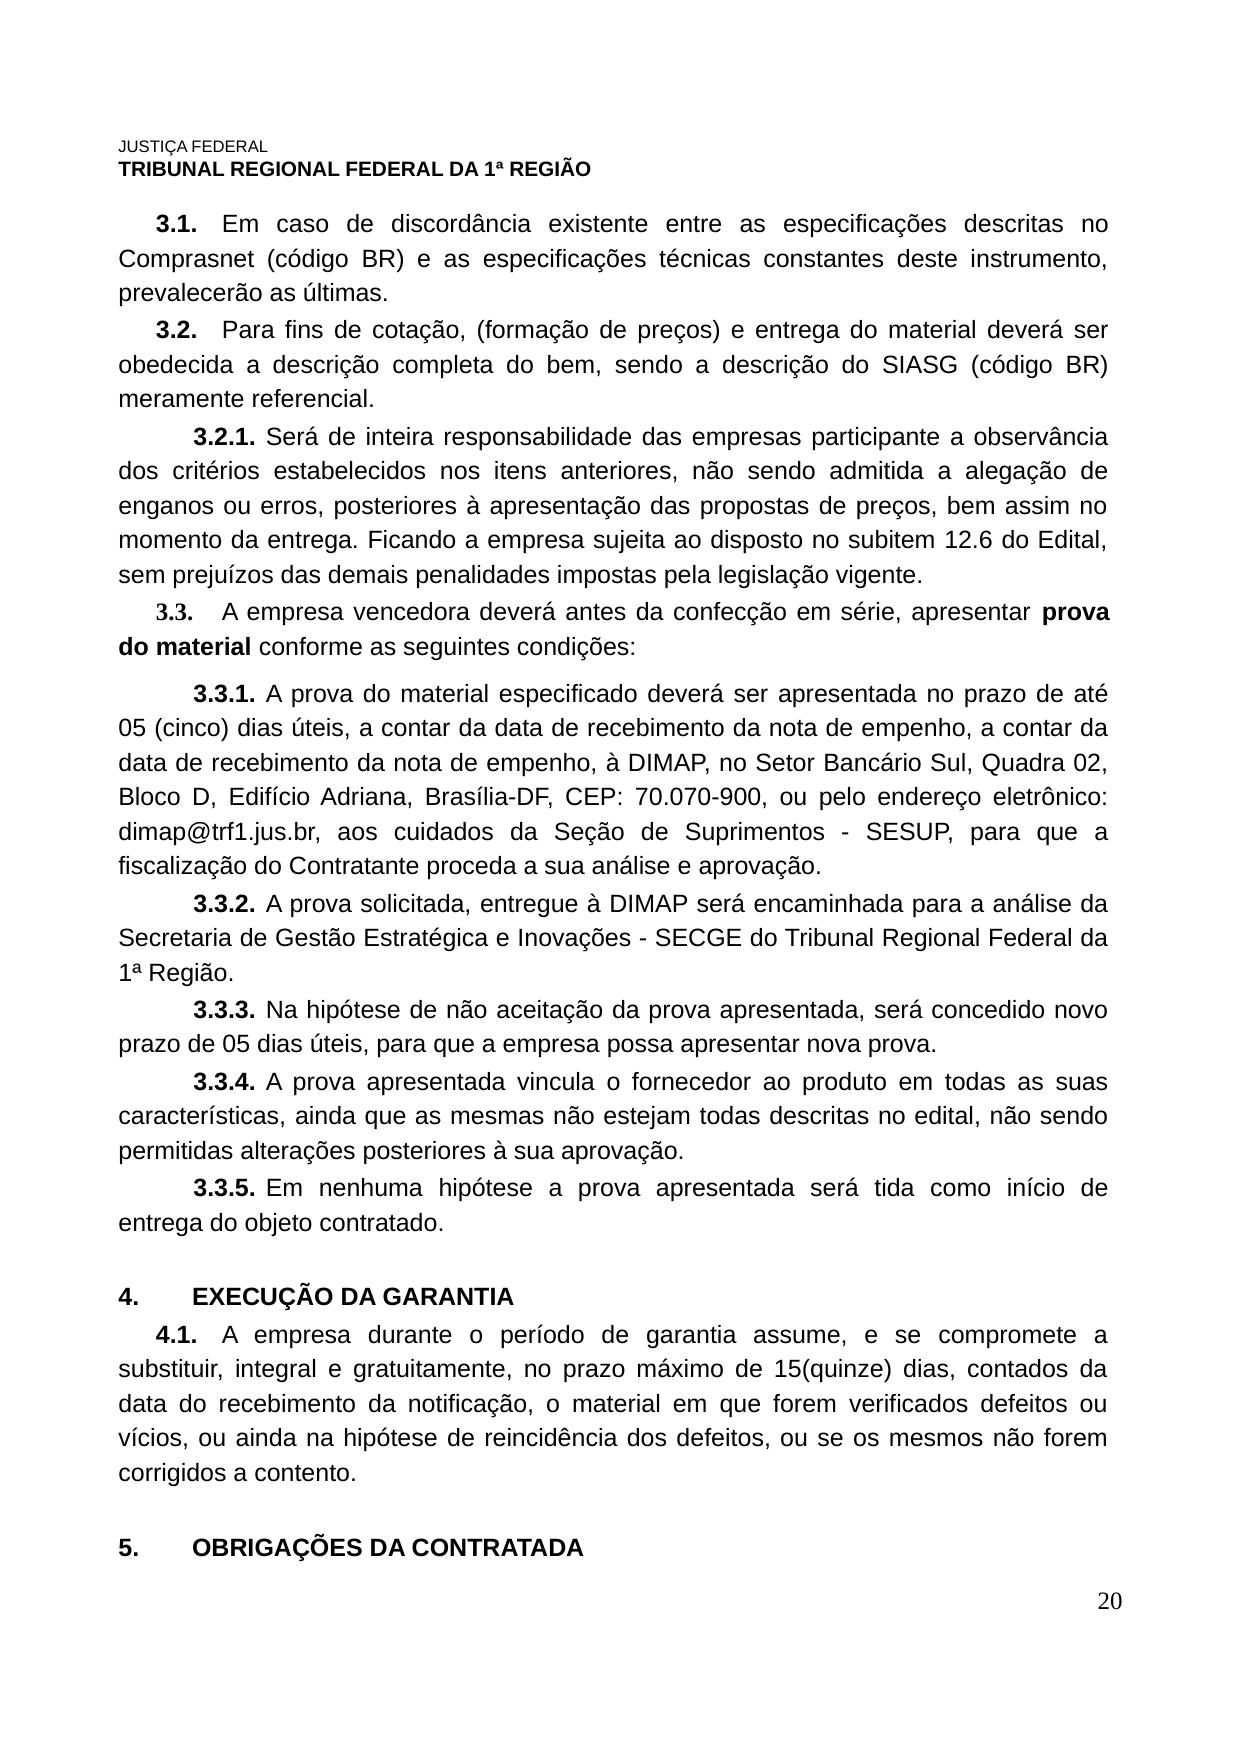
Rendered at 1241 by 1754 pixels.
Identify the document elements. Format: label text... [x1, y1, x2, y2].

list Para fins de cotação, (formação de preços) e entrega do material deverá ser obedecida a descrição completa do bem, sendo a descrição do SIASG (código BR) meramente referencial. [118, 316, 1110, 413]
list OBRIGAÇÕES DA CONTRATADA [118, 1532, 1110, 1561]
list Na hipótese de não aceitação da prova apresentada, será concedido novo prazo de 05 dias úteis, para que a empresa possa apresentar nova prova. [118, 995, 1110, 1058]
list Em caso de discordância existente entre as especificações descritas no Comprasnet (código BR) e as especificações técnicas constantes deste instrumento, prevalecerão as últimas. [118, 209, 1110, 307]
list Será de inteira responsabilidade das empresas participante a observância dos critérios estabelecidos nos itens anteriores, não sendo admitida a alegação de enganos ou erros, posteriores à apresentação das propostas de preços, bem assim no momento da entrega. Ficando a empresa sujeita ao disposto no subitem 12.6 do Edital, sem prejuízos das demais penalidades impostas pela legislação vigente. [118, 422, 1110, 588]
list A empresa vencedora deverá antes da confecção em série, apresentar prova do material conforme as seguintes condições: [118, 597, 1110, 661]
list EXECUÇÃO DA GARANTIA [118, 1282, 1110, 1311]
list A prova apresentada vincula o fornecedor ao produto em todas as suas características, ainda que as mesmas não estejam todas descritas no edital, não sendo permitidas alterações posteriores à sua aprovação. [118, 1067, 1110, 1164]
list A prova do material especificado deverá ser apresentada no prazo de até 05 (cinco) dias úteis, a contar da data de recebimento da nota de empenho, a contar da data de recebimento da nota de empenho, à DIMAP, no Setor Bancário Sul, Quadra 02, Bloco D, Edifício Adriana, Brasília-DF, CEP: 70.070-900, ou pelo endereço eletrônico: dimap@trf1.jus.br, aos cuidados da Seção de Suprimentos - SESUP, para que a fiscalização do Contratante proceda a sua análise e aprovação. [118, 679, 1110, 880]
list A empresa durante o período de garantia assume, e se compromete a substituir, integral e gratuitamente, no prazo máximo de 15(quinze) dias, contados da data do recebimento da notificação, o material em que forem verificados defeitos ou vícios, ou ainda na hipótese de reincidência dos defeitos, ou se os mesmos não forem corrigidos a contento. [118, 1320, 1110, 1486]
list Em nenhuma hipótese a prova apresentada será tida como início de entrega do objeto contratado. [118, 1173, 1110, 1236]
list A prova solicitada, entregue à DIMAP será encaminhada para a análise da Secretaria de Gestão Estratégica e Inovações - SECGE do Tribunal Regional Federal da 1ª Região. [118, 888, 1110, 986]
